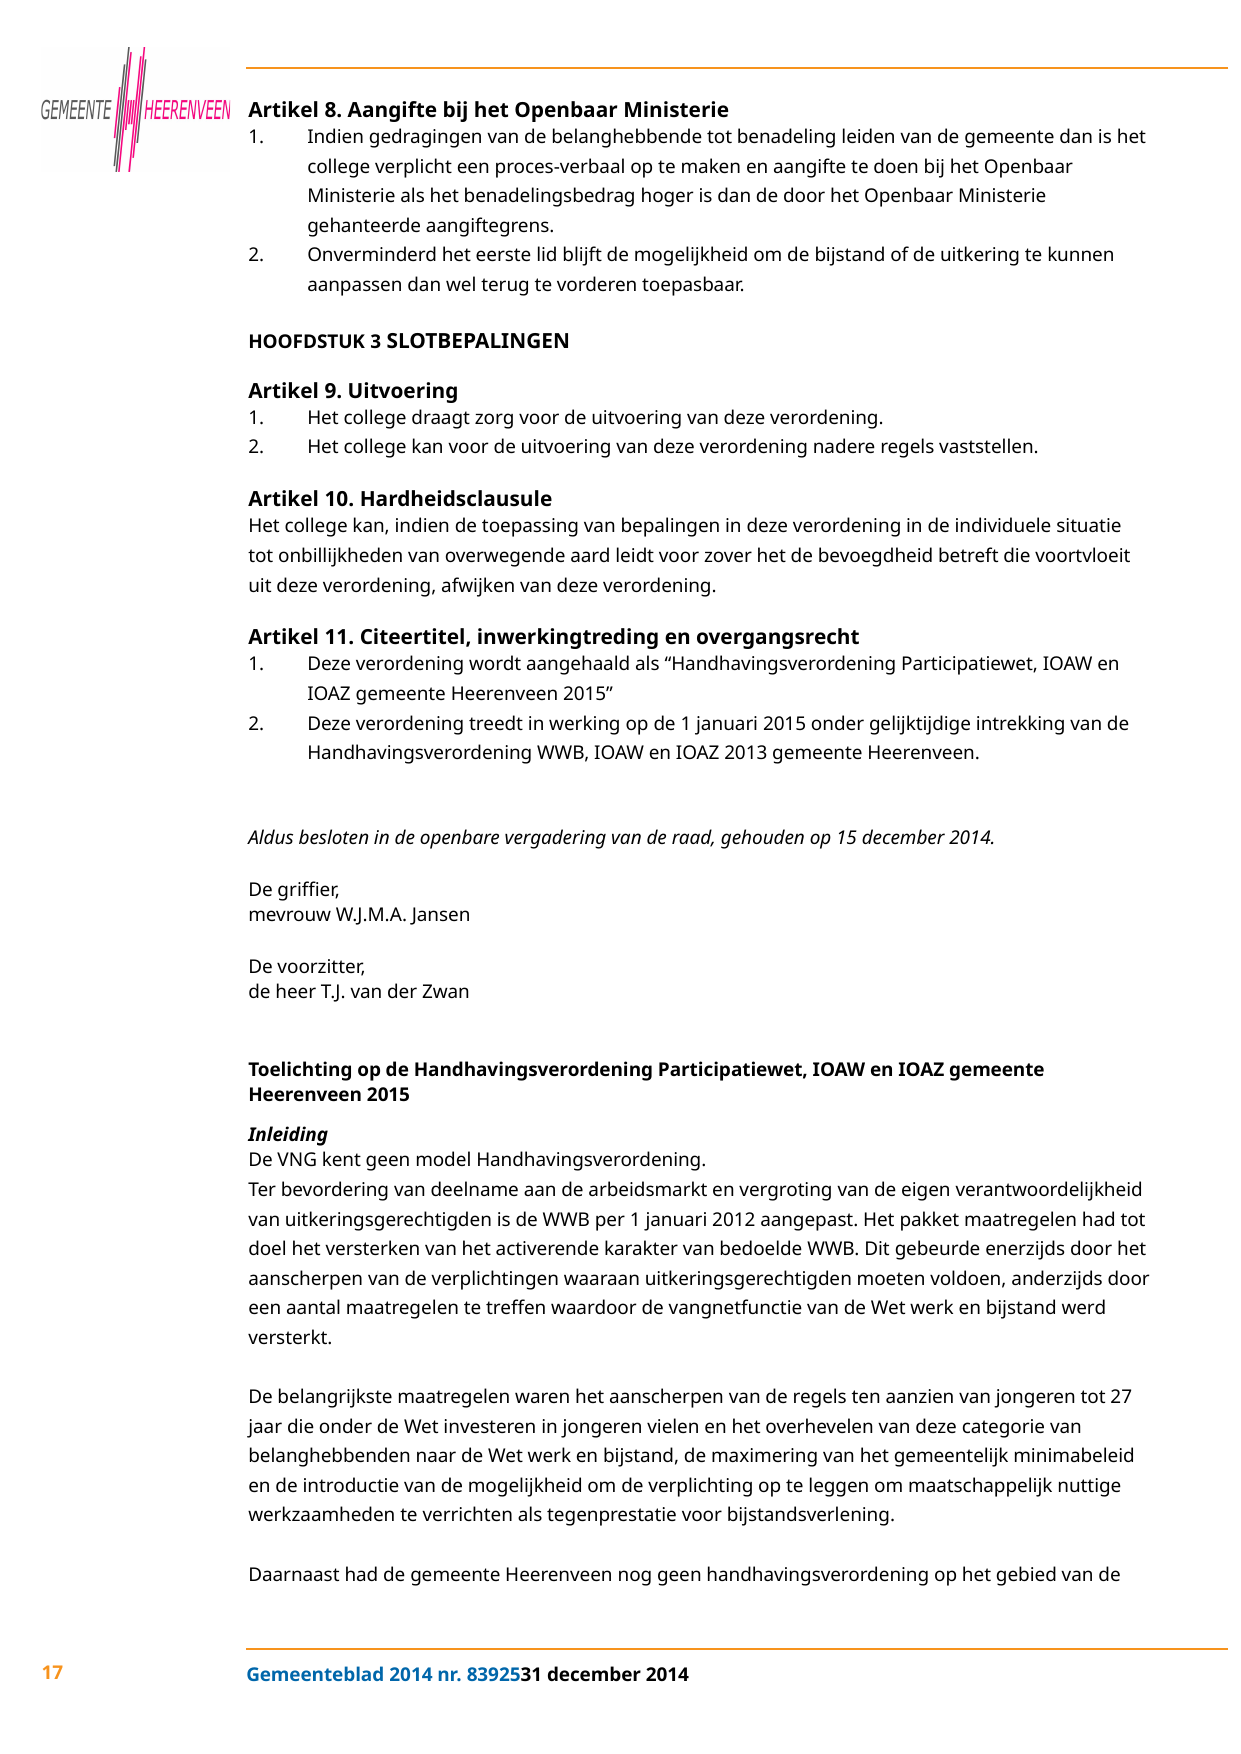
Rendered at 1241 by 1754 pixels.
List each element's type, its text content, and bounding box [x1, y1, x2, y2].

text de heer T.J. van der Zwan [248, 979, 1152, 1004]
list Onverminderd het eerste lid blijft de mogelijkheid om de bijstand of de uitkering te kunnen aanpassen dan wel terug te vorderen toepasbaar. [248, 242, 1152, 297]
text Aldus besloten in de openbare vergadering van de raad, gehouden op 15 december 2014. [248, 824, 1152, 850]
list Het college kan voor de uitvoering van deze verordening nadere regels vaststellen. [248, 434, 1152, 459]
list Deze verordening treedt in werking op de 1 januari 2015 onder gelijktijdige intrekking van de Handhavingsverordening WWB, IOAW en IOAZ 2013 gemeente Heerenveen. [248, 710, 1152, 765]
text Artikel 11. Citeertitel, inwerkingtreding en overgangsrecht [248, 622, 1152, 651]
text HOOFDSTUK 3 SLOTBEPALINGEN [248, 326, 1152, 355]
text Artikel 10. Hardheidsclausule [248, 484, 1152, 513]
list Het college draagt zorg voor de uitvoering van deze verordening. [248, 404, 1152, 430]
list Deze verordening wordt aangehaald als “Handhavingsverordening Participatiewet, IOAW en IOAZ gemeente Heerenveen 2015” [248, 651, 1152, 706]
text Artikel 8. Aangifte bij het Openbaar Ministerie [248, 95, 1152, 123]
text mevrouw W.J.M.A. Jansen [248, 901, 1152, 927]
list Indien gedragingen van de belanghebbende tot benadeling leiden van de gemeente dan is het college verplicht een proces-verbaal op te maken en aangifte te doen bij het Openbaar Ministerie als het benadelingsbedrag hoger is dan de door het Openbaar Ministerie gehanteerde aangiftegrens. [248, 123, 1152, 238]
text Artikel 9. Uitvoering [248, 376, 1152, 404]
text Inleiding [248, 1121, 1152, 1147]
text Ter bevordering van deelname aan de arbeidsmarkt en vergroting van de eigen verantwoordelijkheid van uitkeringsgerechtigden is de WWB per 1 januari 2012 aangepast. Het pakket maatregelen had tot doel het versterken van het activerende karakter van bedoelde WWB. Dit gebeurde enerzijds door het aanscherpen van de verplichtingen waaraan uitkeringsgerechtigden moeten voldoen, anderzijds door een aantal maatregelen te treffen waardoor de vangnetfunctie van de Wet werk en bijstand werd versterkt. [248, 1176, 1152, 1350]
text Daarnaast had de gemeente Heerenveen nog geen handhavingsverordening op het gebied van de [248, 1561, 1152, 1586]
text De voorzitter, [248, 953, 1152, 979]
text De griffier, [248, 876, 1152, 901]
text De belangrijkste maatregelen waren het aanscherpen van de regels ten aanzien van jongeren tot 27 jaar die onder de Wet investeren in jongeren vielen en het overhevelen van deze categorie van belanghebbenden naar de Wet werk en bijstand, de maximering van het gemeentelijk minimabeleid en de introductie van de mogelijkheid om de verplichting op te leggen om maatschappelijk nuttige werkzaamheden te verrichten als tegenprestatie voor bijstandsverlening. [248, 1383, 1152, 1527]
text Het college kan, indien de toepassing van bepalingen in deze verordening in de individuele situatie tot onbillijkheden van overwegende aard leidt voor zover het de bevoegdheid betreft die voortvloeit uit deze verordening, afwijken van deze verordening. [248, 513, 1152, 597]
picture [41, 47, 231, 172]
text De VNG kent geen model Handhavingsverordening. [248, 1147, 1152, 1172]
text Toelichting op de Handhavingsverordening Participatiewet, IOAW en IOAZ gemeente Heerenveen 2015 [248, 1056, 1152, 1107]
